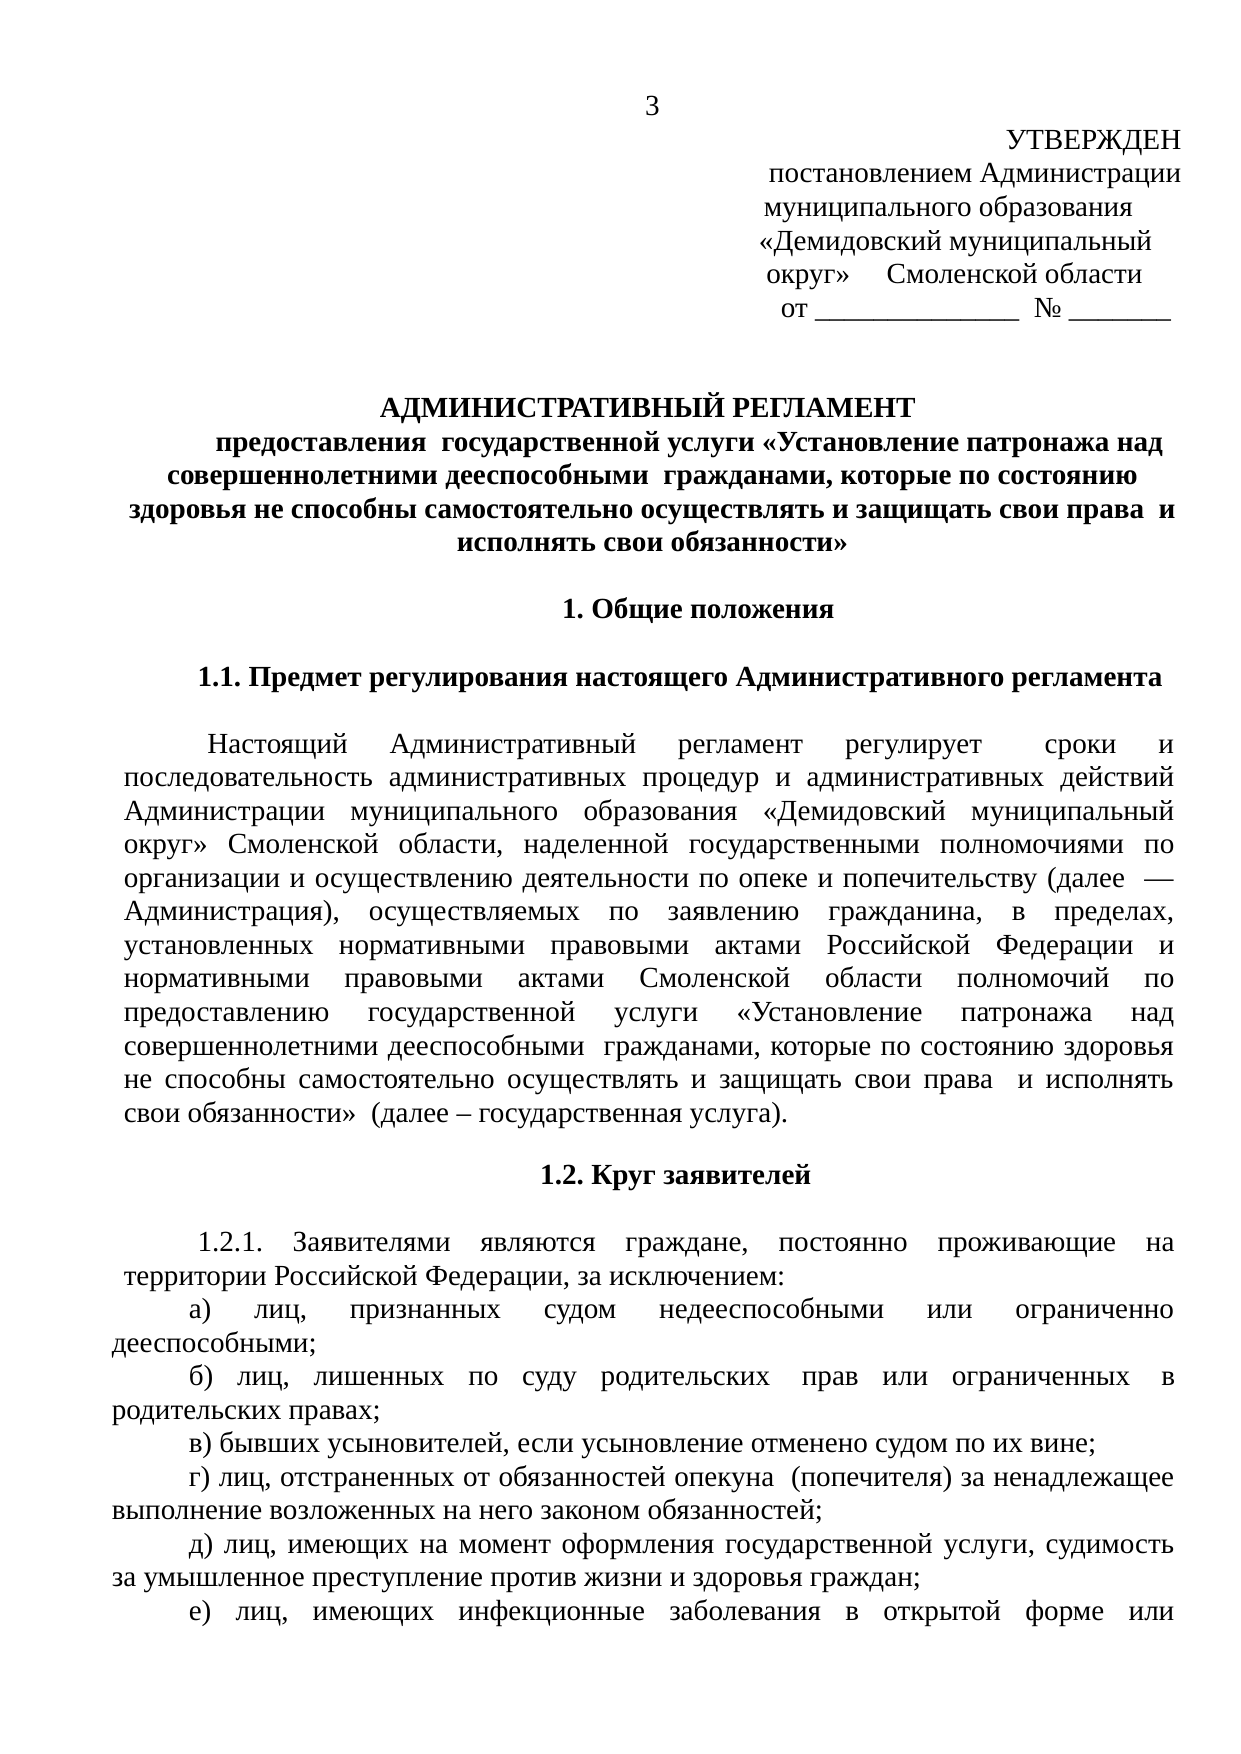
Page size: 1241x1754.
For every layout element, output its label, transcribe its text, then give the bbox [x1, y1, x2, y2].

text б) лиц, лишенных по суду родительских прав или ограниченных в родительских правах; [112, 1358, 1175, 1425]
text а) лиц, признанных судом недееспособными или ограниченно дееспособными; [112, 1291, 1175, 1358]
text 1. Общие положения [123, 592, 1175, 625]
text 1.2.1. Заявителями являются граждане, постоянно проживающие на территории Российской Федерации, за исключением: [123, 1224, 1175, 1291]
text УТВЕРЖДЕН [123, 122, 1181, 156]
text 1.2. Круг заявителей [123, 1157, 1175, 1191]
text 1.1. Предмет регулирования настоящего Административного регламента [123, 659, 1175, 692]
text Настоящий Административный регламент регулирует сроки и последовательность административных процедур и административных действий Администрации муниципального образования «Демидовский муниципальный округ» Смоленской области, наделенной государственными полномочиями по организации и осуществлению деятельности по опеке и попечительству (далее — Администрация), осуществляемых по заявлению гражданина, в пределах, установленных нормативными правовыми актами Российской Федерации и нормативными правовыми актами Смоленской области полномочий по предоставлению государственной услуги «Установление патронажа над совершеннолетними дееспособными гражданами, которые по состоянию здоровья не способны самостоятельно осуществлять и защищать свои права и исполнять свои обязанности» (далее – государственная услуга). [123, 692, 1175, 1128]
text в) бывших усыновителей, если усыновление отменено судом по их вине; [112, 1425, 1175, 1459]
text округ» Смоленской области [123, 256, 1181, 290]
text е) лиц, имеющих инфекционные заболевания в открытой форме или [112, 1593, 1175, 1627]
text «Демидовский муниципальный [123, 223, 1181, 256]
text от ______________ № _______ [123, 290, 1181, 323]
text предоставления государственной услуги «Установление патронажа над совершеннолетними дееспособными гражданами, которые по состоянию здоровья не способны самостоятельно осуществлять и защищать свои права и исполнять свои обязанности» [123, 424, 1181, 558]
text постановлением Администрации [123, 156, 1181, 189]
text муниципального образования [123, 189, 1181, 223]
text АДМИНИСТРАТИВНЫЙ РЕГЛАМЕНТ [123, 390, 1181, 424]
text г) лиц, отстраненных от обязанностей опекуна (попечителя) за ненадлежащее выполнение возложенных на него законом обязанностей; [112, 1459, 1175, 1526]
text д) лиц, имеющих на момент оформления государственной услуги, судимость за умышленное преступление против жизни и здоровья граждан; [112, 1526, 1175, 1593]
